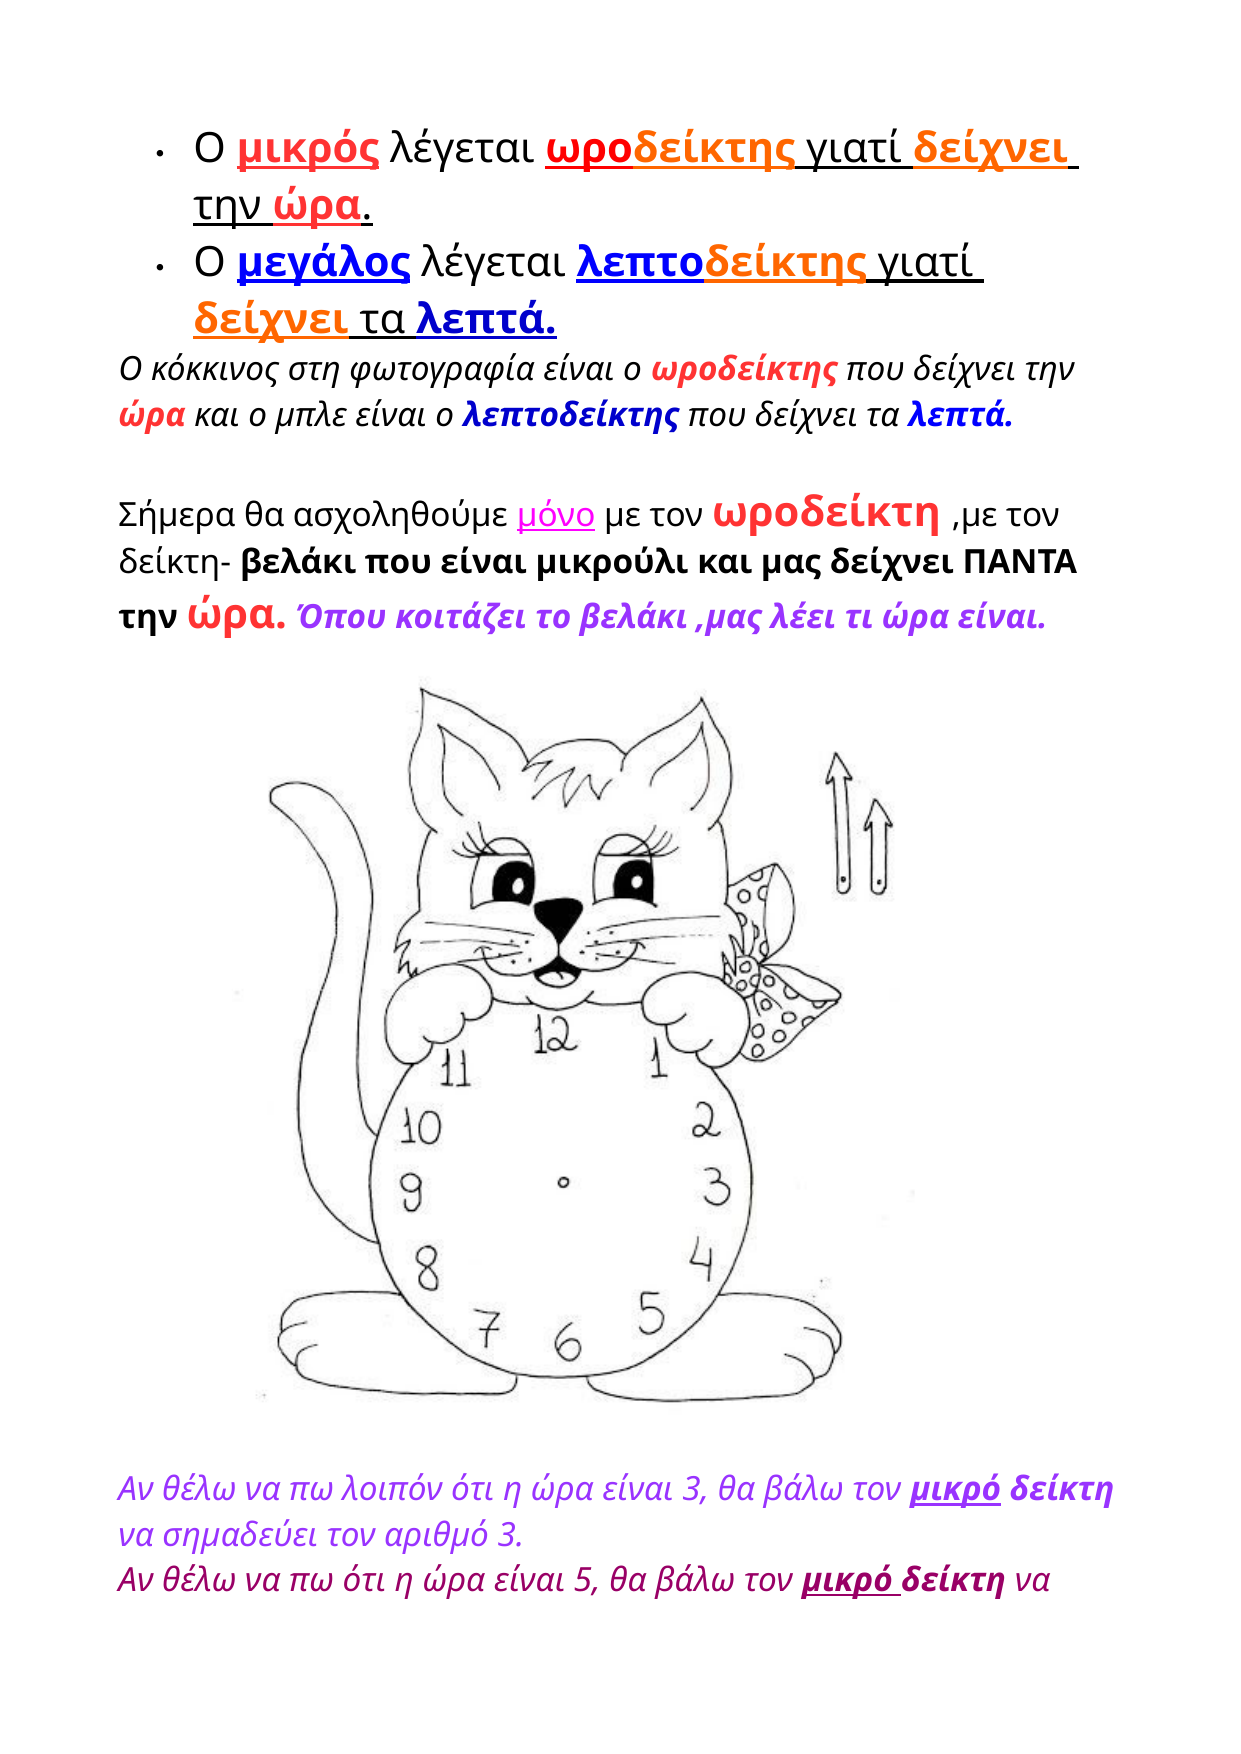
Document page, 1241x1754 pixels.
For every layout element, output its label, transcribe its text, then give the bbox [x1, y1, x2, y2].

text Σήμερα θα ασχοληθούμε μόνο με τον ωροδείκτη ,με τον δείκτη- βελάκι που είναι μικρούλι και μας δείχνει ΠΑΝΤΑ την ώρα. Όπου κοιτάζει το βελάκι ,μας λέει τι ώρα είναι. [118, 481, 1122, 640]
text Αν θέλω να πω ότι η ώρα είναι 5, θα βάλω τον μικρό δείκτη να [118, 1556, 1122, 1601]
picture [231, 665, 915, 1465]
text Ο κόκκινος στη φωτογραφία είναι ο ωροδείκτης που δείχνει την ώρα και ο μπλε είναι ο λεπτοδείκτης που δείχνει τα λεπτά. [118, 345, 1122, 436]
text Αν θέλω να πω λοιπόν ότι η ώρα είναι 3, θα βάλω τον μικρό δείκτη να σημαδεύει τον αριθμό 3. [118, 640, 1122, 1556]
list Ο μικρός λέγεται ωροδείκτης γιατί δείχνει την ώρα. [156, 118, 1122, 232]
list Ο μεγάλος λέγεται λεπτοδείκτης γιατί δείχνει τα λεπτά. [156, 232, 1122, 345]
